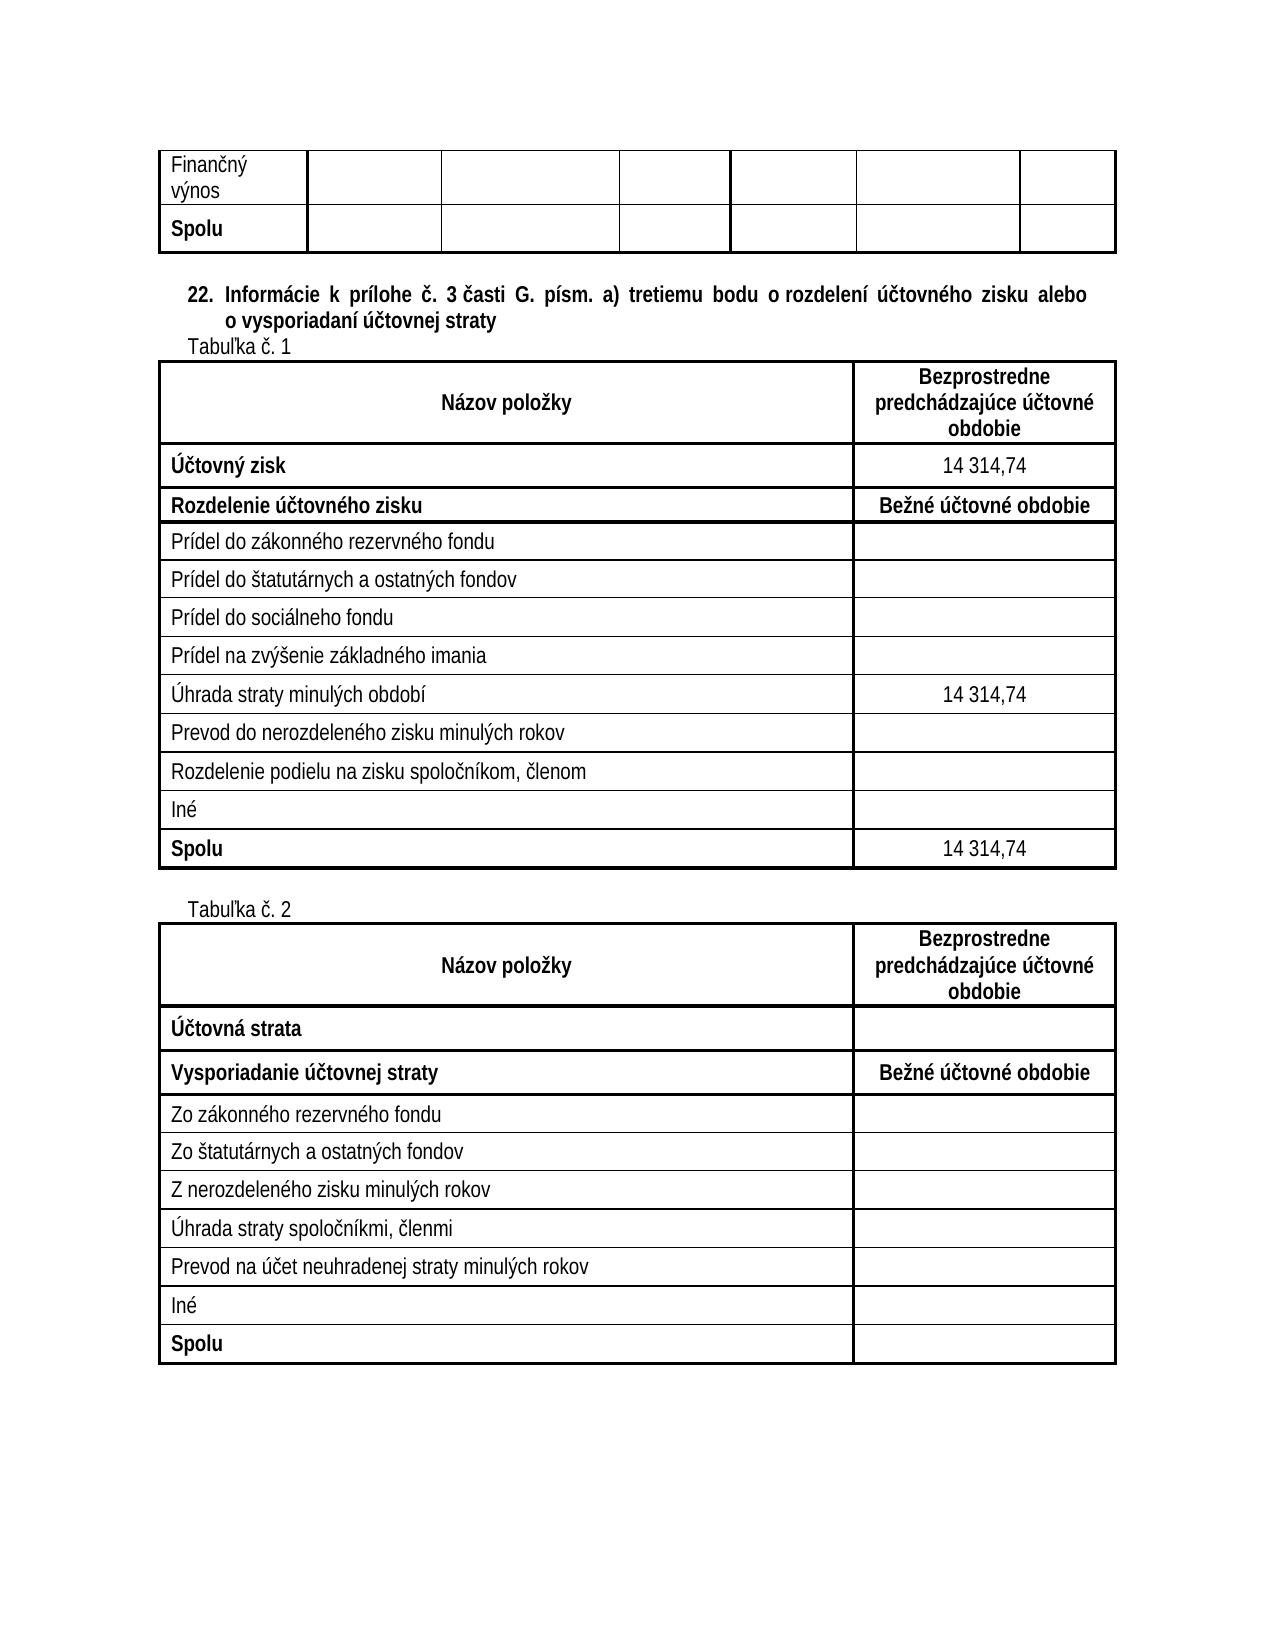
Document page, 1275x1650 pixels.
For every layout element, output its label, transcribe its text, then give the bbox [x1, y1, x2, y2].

table_cell Zo zákonného rezervného fondu [161, 1096, 852, 1131]
table_cell Zo štatutárnych a ostatných fondov [161, 1133, 852, 1170]
table_cell [620, 151, 729, 204]
table_header Názov položky [161, 363, 852, 442]
table_cell [857, 205, 1019, 251]
text 22. Informácie k prílohe č. 3 časti G. písm. a) tretiemu bodu o rozdelení účtovného zisku alebo o vysporiadaní účtovnej straty [187, 281, 1087, 333]
text Tabuľka č. 1 [187, 333, 1087, 359]
table_cell [855, 791, 1114, 828]
table_cell [855, 753, 1114, 789]
table_cell Rozdelenie podielu na zisku spoločníkom, členom [161, 753, 852, 789]
table_cell [442, 205, 619, 251]
table_cell [1021, 151, 1114, 204]
table_cell [855, 714, 1114, 751]
table_cell [855, 1008, 1114, 1049]
table_cell [855, 1287, 1114, 1323]
table_cell [855, 1325, 1114, 1362]
table_cell Z nerozdeleného zisku minulých rokov [161, 1171, 852, 1208]
table_cell Úhrada straty spoločníkmi, členmi [161, 1210, 852, 1247]
table_cell Účtovný zisk [161, 445, 852, 486]
table_cell [309, 151, 441, 204]
table_cell Vysporiadanie účtovnej straty [161, 1052, 852, 1093]
table_cell Bežné účtovné obdobie [855, 1052, 1114, 1093]
table_cell Finančný výnos [161, 151, 306, 204]
table_cell Rozdelenie účtovného zisku [161, 489, 852, 520]
table_cell Úhrada straty minulých období [161, 675, 852, 713]
table_cell [732, 151, 856, 204]
table_cell 14 314,74 [855, 445, 1114, 486]
table_cell [855, 1210, 1114, 1247]
table_header Názov položky [161, 925, 852, 1004]
table_cell Prevod na účet neuhradenej straty minulých rokov [161, 1248, 852, 1285]
table_cell Prídel na zvýšenie základného imania [161, 637, 852, 674]
table_cell Spolu [161, 205, 306, 251]
table_cell [620, 205, 729, 251]
table_cell Účtovná strata [161, 1008, 852, 1049]
table_cell [855, 598, 1114, 636]
table_cell [857, 151, 1019, 204]
table_cell Prídel do štatutárnych a ostatných fondov [161, 561, 852, 597]
table_cell [855, 561, 1114, 597]
table_cell Spolu [161, 1325, 852, 1362]
table_cell Prevod do nerozdeleného zisku minulých rokov [161, 714, 852, 751]
table_cell [732, 205, 856, 251]
table_cell Prídel do sociálneho fondu [161, 598, 852, 636]
table_cell [855, 1248, 1114, 1285]
table_cell [855, 1133, 1114, 1170]
table_cell 14 314,74 [855, 830, 1114, 866]
table_cell [1021, 205, 1114, 251]
table_cell Prídel do zákonného rezervného fondu [161, 524, 852, 559]
table_header Bezprostredne predchádzajúce účtovné obdobie [855, 925, 1114, 1004]
table_cell [855, 1171, 1114, 1208]
table_cell 14 314,74 [855, 675, 1114, 713]
table_cell [855, 637, 1114, 674]
table_cell [309, 205, 441, 251]
table_cell Iné [161, 791, 852, 828]
table_cell [442, 151, 619, 204]
table_cell Spolu [161, 830, 852, 866]
table_cell [855, 1096, 1114, 1131]
table_cell [855, 524, 1114, 559]
table_cell Bežné účtovné obdobie [855, 489, 1114, 520]
text Tabuľka č. 2 [187, 896, 1087, 922]
table_cell Iné [161, 1287, 852, 1323]
table_header Bezprostredne predchádzajúce účtovné obdobie [855, 363, 1114, 442]
